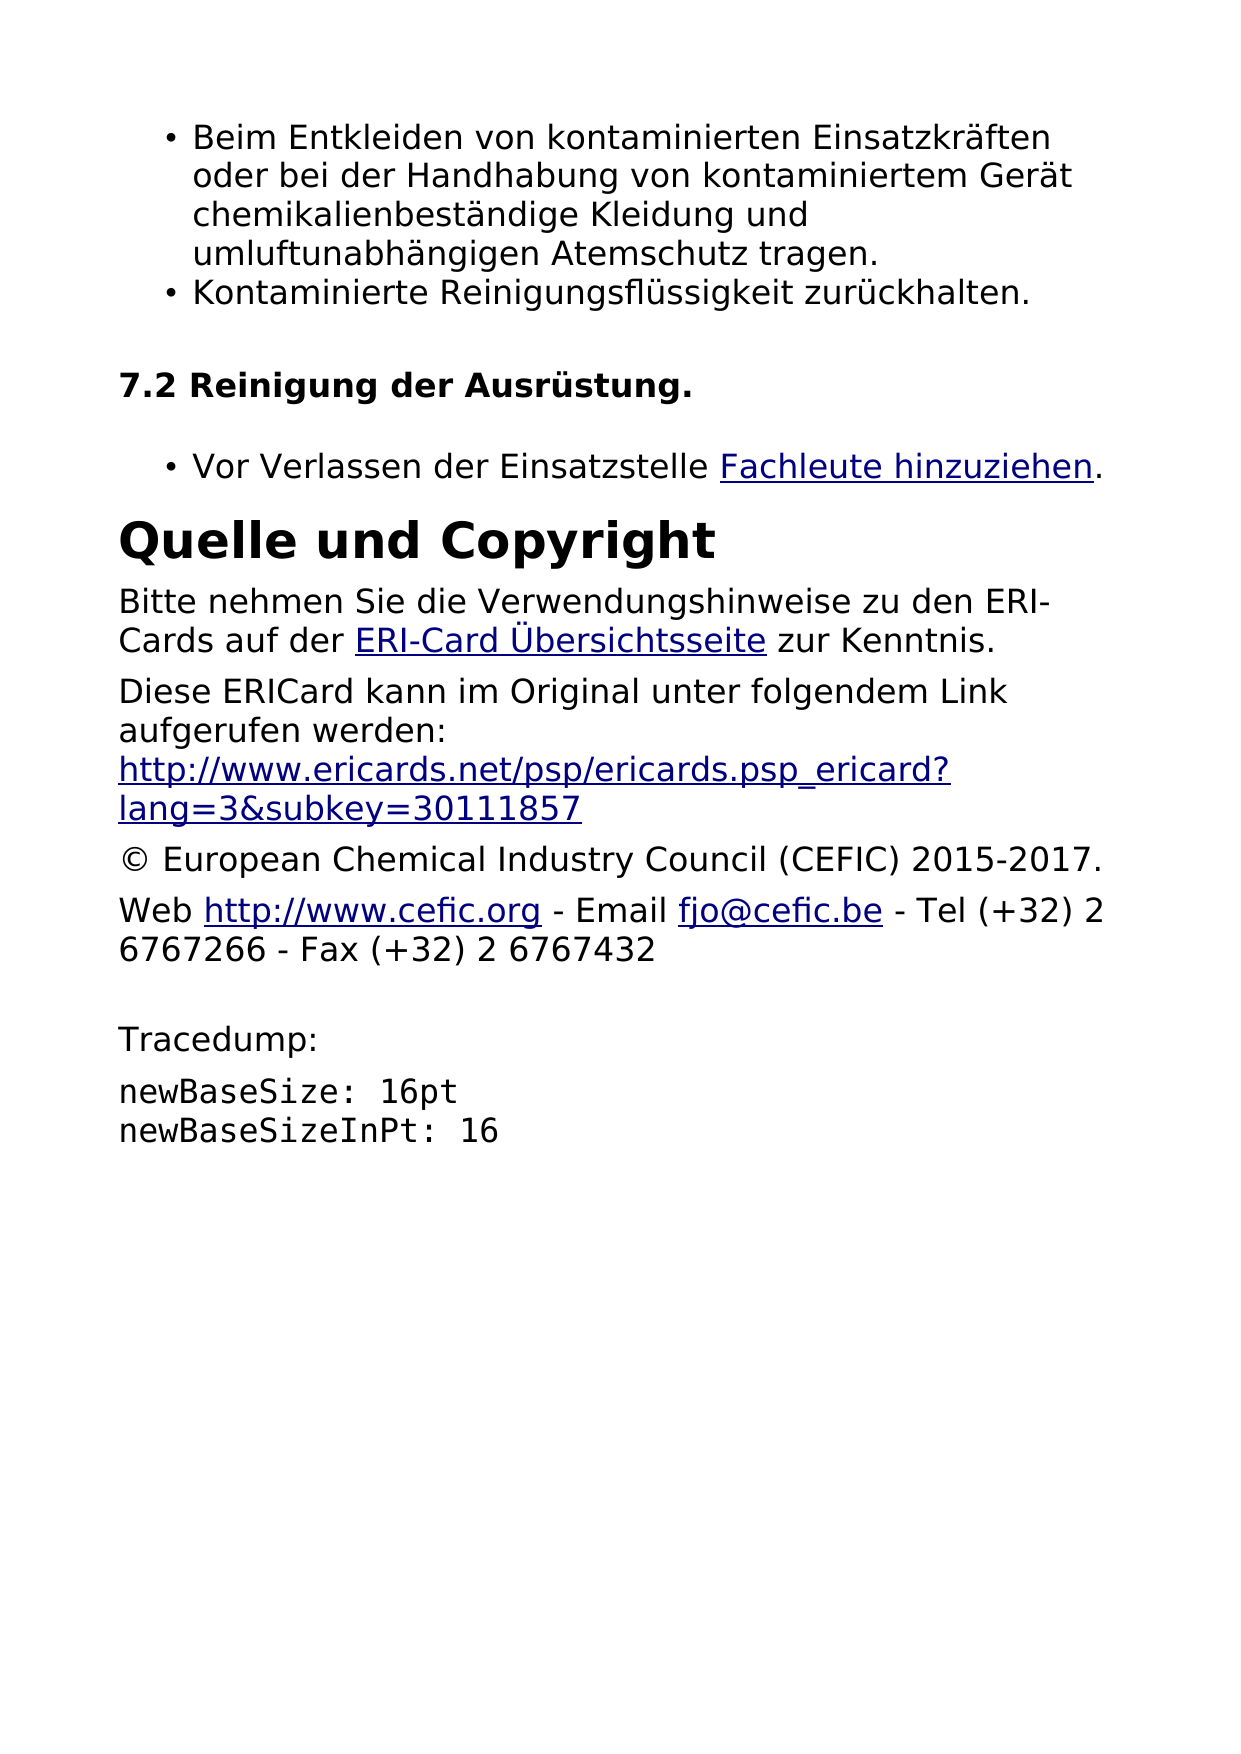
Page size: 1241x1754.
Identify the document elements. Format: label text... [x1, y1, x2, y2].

subtitle Quelle und Copyright [118, 512, 1122, 570]
text Web http://www.cefic.org - Email fjo@cefic.be - Tel (+32) 2 6767266 - Fax (+32) 2 6767432 [118, 892, 1122, 969]
text Tracedump: [118, 982, 1122, 1060]
text Diese ERICard kann im Original unter folgendem Link aufgerufen werden: http://www.ericards.net/psp/ericards.psp_ericard?lang=3&subkey=30111857 [118, 672, 1122, 828]
list Kontaminierte Reinigungsflüssigkeit zurückhalten. [177, 273, 1122, 312]
subtitle 7.2 Reinigung der Ausrüstung. [118, 367, 1122, 406]
text © European Chemical Industry Council (CEFIC) 2015-2017. [118, 840, 1122, 879]
text newBaseSize: 16pt newBaseSizeInPt: 16 [118, 1072, 1122, 1150]
list Beim Entkleiden von kontaminierten Einsatzkräften oder bei der Handhabung von kontaminiertem Gerät chemikalienbeständige Kleidung und umluftunabhängigen Atemschutz tragen. [177, 118, 1122, 273]
text Bitte nehmen Sie die Verwendungshinweise zu den ERI-Cards auf der ERI-Card Übersichtsseite zur Kenntnis. [118, 582, 1122, 660]
list Vor Verlassen der Einsatzstelle Fachleute hinzuziehen. [177, 448, 1122, 487]
